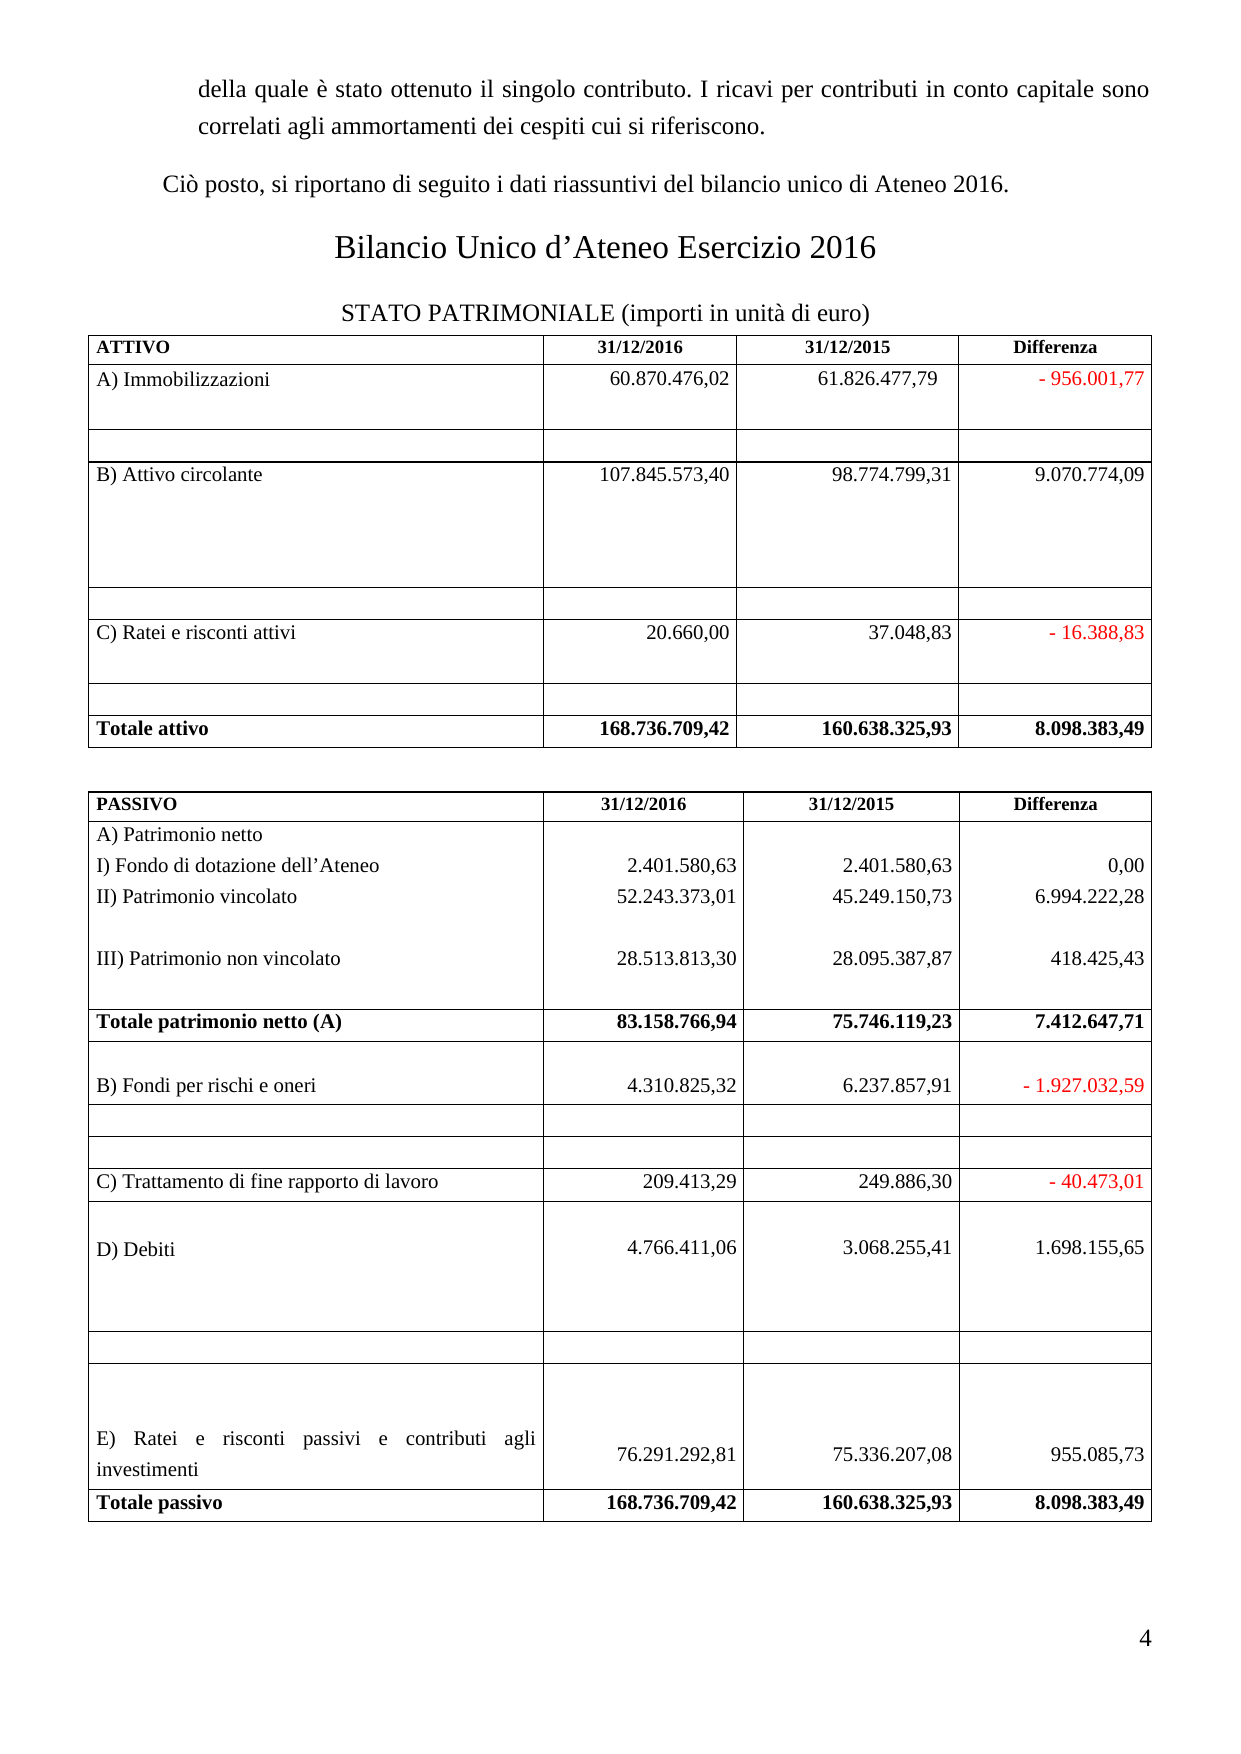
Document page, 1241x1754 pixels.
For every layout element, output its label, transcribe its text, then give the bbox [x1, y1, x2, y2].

table_cell [89, 430, 543, 461]
table_cell 2.401.580,63 [544, 853, 743, 884]
table_cell Totale attivo [89, 716, 543, 747]
table_cell 168.736.709,42 [544, 1490, 743, 1521]
table_cell [960, 977, 1151, 1008]
table_cell 7.412.647,71 [960, 1010, 1151, 1041]
table_cell 61.826.477,79 [737, 365, 958, 398]
table_cell [959, 588, 1151, 619]
table_cell [89, 977, 543, 1008]
table_cell [89, 1364, 543, 1395]
table_cell [744, 1042, 959, 1073]
table_cell [89, 588, 543, 619]
table_cell 168.736.709,42 [544, 716, 736, 747]
table_cell 160.638.325,93 [737, 716, 958, 747]
table_cell [959, 556, 1151, 587]
table_cell [544, 1395, 743, 1426]
table_cell II) Patrimonio vincolato [89, 884, 543, 915]
table_cell Totale patrimonio netto (A) [89, 1010, 543, 1041]
table_cell [544, 915, 743, 946]
table_header PASSIVO [89, 793, 543, 821]
table_header 31/12/2015 [744, 793, 959, 821]
table_cell [89, 915, 543, 946]
table_cell [544, 1364, 743, 1395]
table_cell [960, 822, 1151, 853]
table_cell 52.243.373,01 [544, 884, 743, 915]
table_cell 3.068.255,41 [744, 1233, 959, 1268]
table_cell 209.413,29 [544, 1169, 743, 1201]
table_cell 37.048,83 [737, 620, 958, 651]
table_cell I) Fondo di dotazione dell’Ateneo [89, 853, 543, 884]
table_cell [744, 822, 959, 853]
table_cell [959, 430, 1151, 461]
table_cell [544, 588, 736, 619]
table_cell 4.766.411,06 [544, 1233, 743, 1268]
table_cell [744, 1268, 959, 1299]
table_cell [960, 1268, 1151, 1299]
table_header 31/12/2015 [737, 336, 958, 364]
table_cell [960, 1202, 1151, 1233]
table_cell D) Debiti [89, 1233, 543, 1268]
table_cell [744, 1395, 959, 1426]
table_cell [544, 1042, 743, 1073]
table_cell 107.845.573,40 [544, 463, 736, 493]
table_cell - 1.927.032,59 [960, 1073, 1151, 1104]
table_header Differenza [959, 336, 1151, 364]
table_cell III) Patrimonio non vincolato [89, 946, 543, 977]
table_cell [544, 1105, 743, 1136]
table_cell 8.098.383,49 [960, 1490, 1151, 1521]
table_cell [89, 1332, 543, 1363]
table_cell [744, 1332, 959, 1363]
table_cell [960, 1137, 1151, 1168]
table_cell [544, 651, 736, 682]
table_cell [960, 1364, 1151, 1395]
table_cell [89, 494, 543, 525]
table_cell [544, 494, 736, 525]
table_cell [544, 1268, 743, 1299]
table_cell [737, 556, 958, 587]
table_cell 955.085,73 [960, 1426, 1151, 1488]
text Ciò posto, si riportano di seguito i dati riassuntivi del bilancio unico di Ateneo 2016. [89, 169, 1152, 198]
table_cell [89, 1105, 543, 1136]
table_cell [89, 556, 543, 587]
table_cell [744, 915, 959, 946]
table_cell 0,00 [960, 853, 1151, 884]
table_header 31/12/2016 [544, 336, 736, 364]
table_cell - 16.388,83 [959, 620, 1151, 651]
table_cell [89, 398, 543, 429]
table_header Differenza [960, 793, 1151, 821]
table_cell C) Trattamento di fine rapporto di lavoro [89, 1169, 543, 1201]
table_cell 60.870.476,02 [544, 365, 736, 398]
table_cell 6.237.857,91 [744, 1073, 959, 1104]
table_cell [744, 1300, 959, 1331]
table_cell [89, 684, 543, 715]
table_cell [89, 1268, 543, 1299]
table_cell 4.310.825,32 [544, 1073, 743, 1104]
table_cell [544, 430, 736, 461]
table_cell [960, 915, 1151, 946]
table_cell 6.994.222,28 [960, 884, 1151, 915]
text STATO PATRIMONIALE (importi in unità di euro) [89, 298, 1122, 327]
table_cell - 40.473,01 [960, 1169, 1151, 1201]
table_cell [960, 1042, 1151, 1073]
text Bilancio Unico d’Ateneo Esercizio 2016 [89, 227, 1122, 266]
table_cell B) Fondi per rischi e oneri [89, 1073, 543, 1104]
table_cell [544, 525, 736, 556]
table_cell [960, 1300, 1151, 1331]
table_cell [544, 398, 736, 429]
table_cell 76.291.292,81 [544, 1426, 743, 1488]
table_cell [737, 588, 958, 619]
table_cell 8.098.383,49 [959, 716, 1151, 747]
table_cell [544, 684, 736, 715]
table_cell 45.249.150,73 [744, 884, 959, 915]
table_cell [960, 1105, 1151, 1136]
table_cell [544, 1332, 743, 1363]
table_cell [744, 1105, 959, 1136]
table_cell [959, 398, 1151, 429]
table_cell [544, 977, 743, 1008]
table_cell 9.070.774,09 [959, 463, 1151, 493]
table_cell [959, 525, 1151, 556]
table_cell 28.095.387,87 [744, 946, 959, 977]
table_cell 418.425,43 [960, 946, 1151, 977]
table_cell [89, 1395, 543, 1426]
table_cell [744, 1137, 959, 1168]
table_cell [960, 1395, 1151, 1426]
table_header 31/12/2016 [544, 793, 743, 821]
table_cell [544, 1137, 743, 1168]
table_cell [959, 494, 1151, 525]
table_cell [744, 977, 959, 1008]
table_cell [89, 1042, 543, 1073]
table_cell [744, 1202, 959, 1233]
table_cell - 956.001,77 [959, 365, 1151, 398]
table_cell 75.336.207,08 [744, 1426, 959, 1488]
table_cell 1.698.155,65 [960, 1233, 1151, 1268]
table_cell 249.886,30 [744, 1169, 959, 1201]
table_cell [544, 556, 736, 587]
table_cell [544, 1300, 743, 1331]
table_cell [960, 1332, 1151, 1363]
table_cell [737, 684, 958, 715]
table_cell [959, 684, 1151, 715]
table_cell 98.774.799,31 [737, 463, 958, 493]
table_cell A) Patrimonio netto [89, 822, 543, 853]
table_cell [737, 651, 958, 682]
table_cell [959, 651, 1151, 682]
table_cell [89, 1137, 543, 1168]
table_cell [544, 822, 743, 853]
table_cell 2.401.580,63 [744, 853, 959, 884]
table_cell [89, 525, 543, 556]
text della quale è stato ottenuto il singolo contributo. I ricavi per contributi in conto capitale sono correlati agli ammortamenti dei cespiti cui si riferiscono. [162, 74, 1152, 140]
table_cell 160.638.325,93 [744, 1490, 959, 1521]
table_cell [737, 430, 958, 461]
table_header ATTIVO [89, 336, 543, 364]
table_cell [89, 1202, 543, 1233]
table_cell B) Attivo circolante [89, 463, 543, 493]
table_cell [737, 525, 958, 556]
table_cell C) Ratei e risconti attivi [89, 620, 543, 651]
table_cell 83.158.766,94 [544, 1010, 743, 1041]
table_cell A) Immobilizzazioni [89, 365, 543, 398]
table_cell [89, 1300, 543, 1331]
table_cell [89, 651, 543, 682]
table_cell 28.513.813,30 [544, 946, 743, 977]
table_cell Totale passivo [89, 1490, 543, 1521]
table_cell [737, 398, 958, 429]
table_cell 20.660,00 [544, 620, 736, 651]
table_cell [737, 494, 958, 525]
table_cell [744, 1364, 959, 1395]
table_cell [544, 1202, 743, 1233]
table_cell E) Ratei e risconti passivi e contributi agli investimenti [89, 1426, 543, 1488]
table_cell 75.746.119,23 [744, 1010, 959, 1041]
